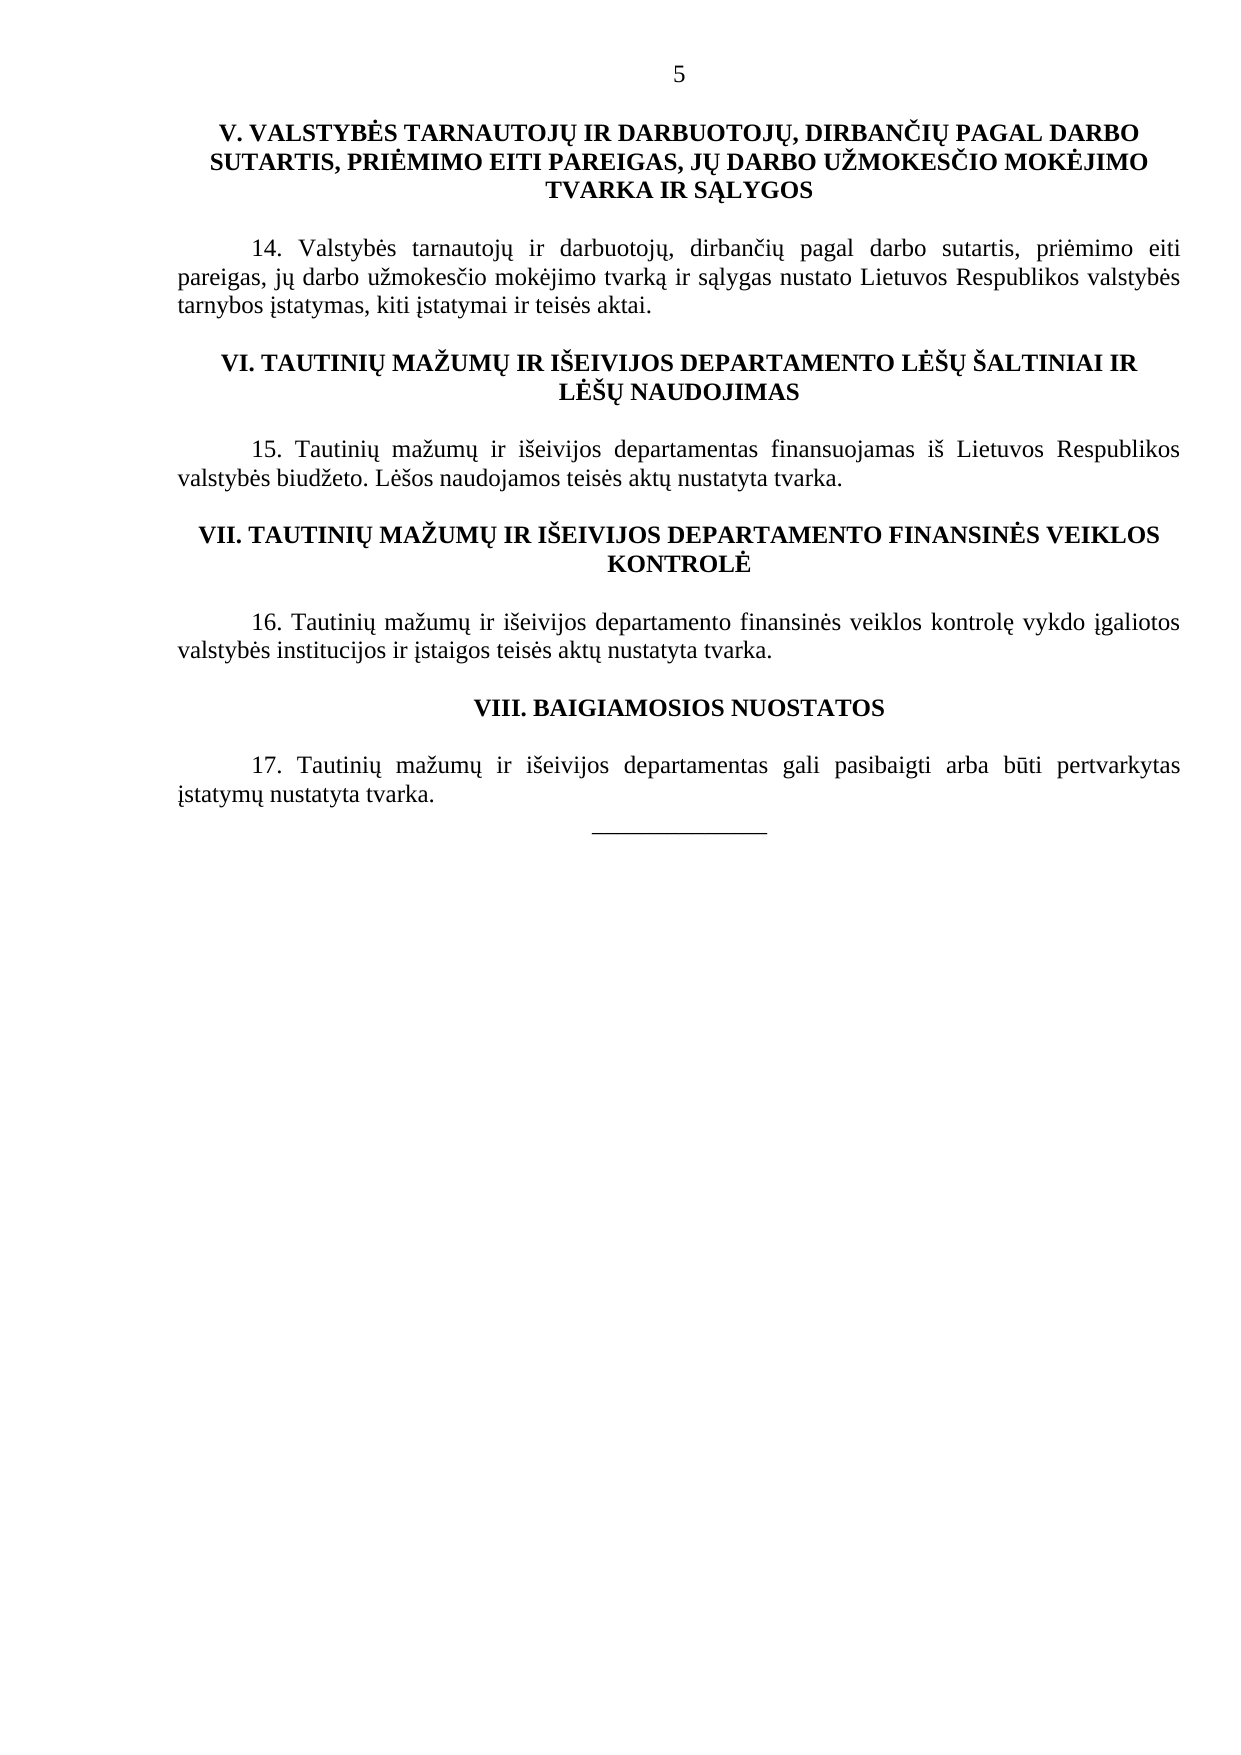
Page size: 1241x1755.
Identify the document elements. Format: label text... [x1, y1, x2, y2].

text 17. Tautinių mažumų ir išeivijos departamentas gali pasibaigti arba būti pertvarkytas įstatymų nustatyta tvarka. [177, 751, 1181, 808]
text 14. Valstybės tarnautojų ir darbuotojų, dirbančių pagal darbo sutartis, priėmimo eiti pareigas, jų darbo užmokesčio mokėjimo tvarką ir sąlygas nustato Lietuvos Respublikos valstybės tarnybos įstatymas, kiti įstatymai ir teisės aktai. [177, 233, 1181, 319]
text ______________ [177, 808, 1181, 837]
text TVARKA IR SĄLYGOS [177, 176, 1181, 204]
text VI. TAUTINIŲ MAŽUMŲ IR IŠEIVIJOS DEPARTAMENTO LĖŠŲ ŠALTINIAI IR [177, 348, 1181, 377]
text VII. TAUTINIŲ MAŽUMŲ IR IŠEIVIJOS DEPARTAMENTO FINANSINĖS VEIKLOS [177, 521, 1181, 549]
text LĖŠŲ NAUDOJIMAS [177, 377, 1181, 406]
text SUTARTIS, PRIĖMIMO EITI PAREIGAS, JŲ DARBO UŽMOKESČIO MOKĖJIMO [177, 147, 1181, 176]
text V. VALSTYBĖS TARNAUTOJŲ IR DARBUOTOJŲ, DIRBANČIŲ PAGAL DARBO [177, 118, 1181, 147]
text 16. Tautinių mažumų ir išeivijos departamento finansinės veiklos kontrolę vykdo įgaliotos valstybės institucijos ir įstaigos teisės aktų nustatyta tvarka. [177, 607, 1181, 664]
text KONTROLĖ [177, 549, 1181, 578]
text VIII. BAIGIAMOSIOS NUOSTATOS [177, 693, 1181, 722]
text 15. Tautinių mažumų ir išeivijos departamentas finansuojamas iš Lietuvos Respublikos valstybės biudžeto. Lėšos naudojamos teisės aktų nustatyta tvarka. [177, 434, 1181, 492]
